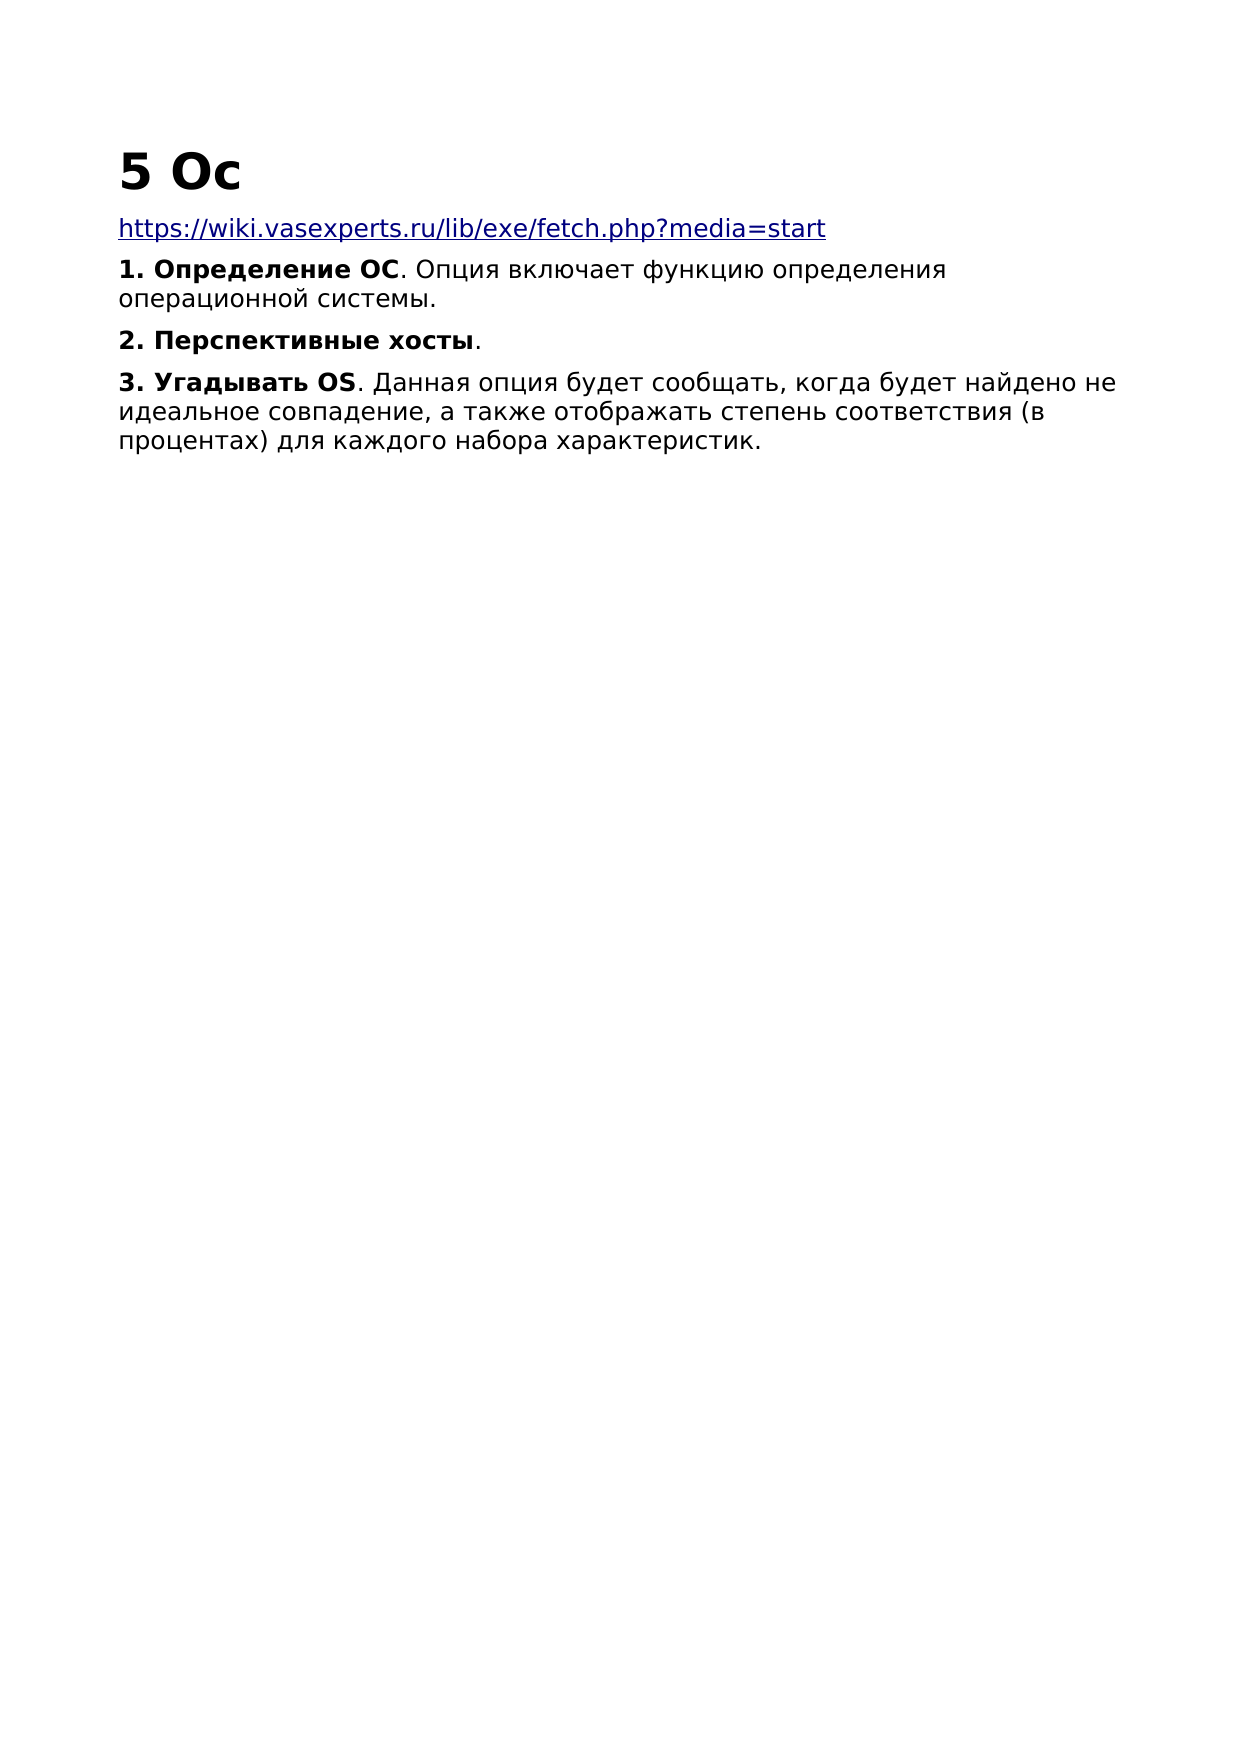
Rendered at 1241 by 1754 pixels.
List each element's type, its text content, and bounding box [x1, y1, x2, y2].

subtitle 5 Ос [118, 143, 1122, 201]
text 1. Определение ОС. Опция включает функцию определения операционной системы. [118, 256, 1122, 314]
text 2. Перспективные хосты. [118, 326, 1122, 356]
text 3. Угадывать OS. Данная опция будет сообщать, когда будет найдено не идеальное совпадение, а также отображать степень соответствия (в процентах) для каждого набора характеристик. [118, 368, 1122, 456]
text https://wiki.vasexperts.ru/lib/exe/fetch.php?media=start [118, 214, 1122, 243]
